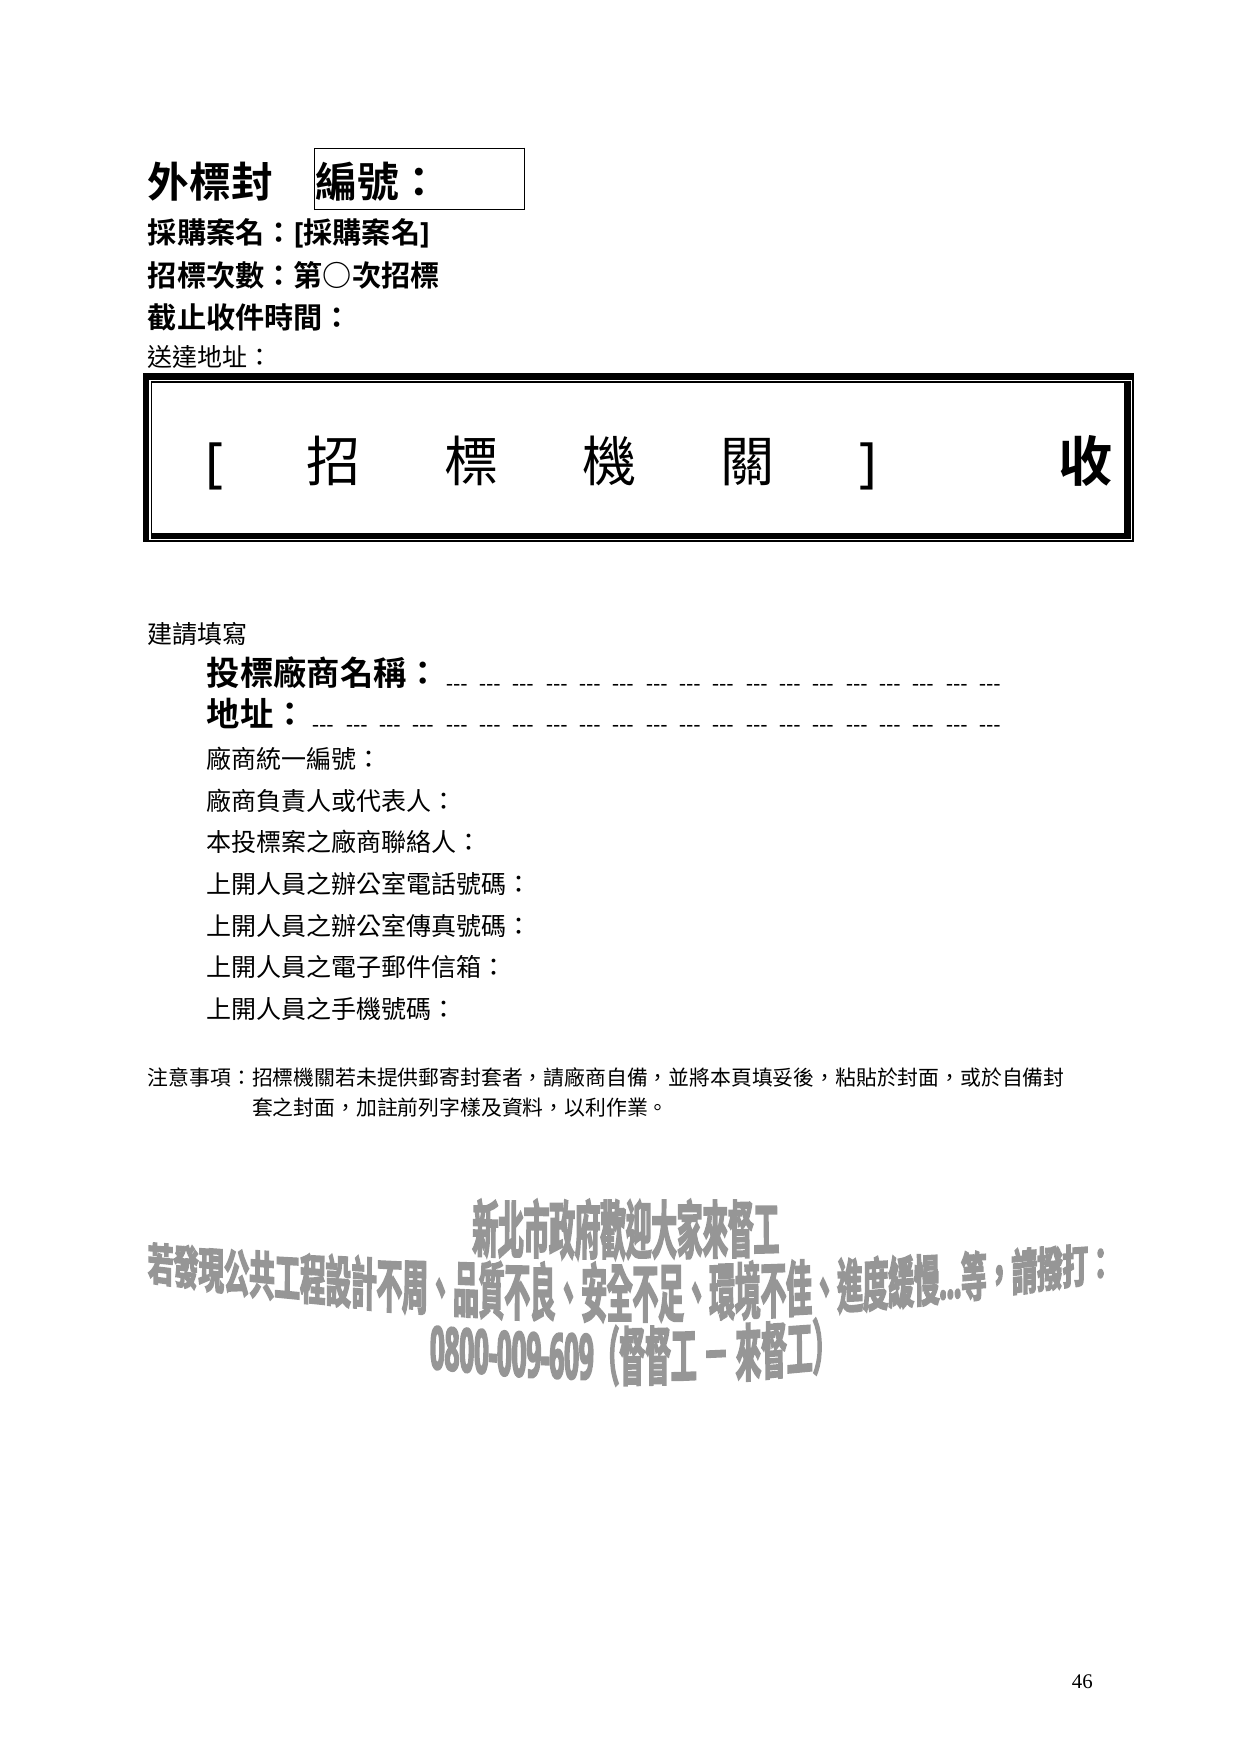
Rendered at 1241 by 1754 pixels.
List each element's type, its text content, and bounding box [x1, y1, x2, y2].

text 地址：﹍﹍﹍﹍﹍﹍﹍﹍﹍﹍﹍﹍﹍﹍﹍﹍﹍﹍﹍﹍﹍ [207, 693, 1092, 735]
text 廠商統一編號： [207, 735, 1079, 777]
table_header [招標機關] 收 [152, 383, 1124, 532]
text 送達地址： [148, 337, 1079, 373]
text 招標次數：第○次招標 [148, 252, 1079, 295]
text 上開人員之辦公室電話號碼： [207, 860, 1079, 902]
text 建請填寫 [148, 610, 1079, 652]
text 上開人員之辦公室傳真號碼： [207, 902, 1079, 943]
text 上開人員之手機號碼： [207, 985, 1079, 1027]
text 投標廠商名稱：﹍﹍﹍﹍﹍﹍﹍﹍﹍﹍﹍﹍﹍﹍﹍﹍﹍ [207, 652, 1079, 693]
text 外標封 [148, 148, 314, 210]
text 採購案名：[採購案名] [148, 210, 1079, 252]
text 上開人員之電子郵件信箱： [207, 943, 1079, 985]
text 截止收件時間： [148, 295, 1079, 337]
text [525, 148, 1079, 210]
text 廠商負責人或代表人： [207, 777, 1079, 818]
text 本投標案之廠商聯絡人： [207, 818, 1079, 860]
text 編號： [315, 149, 524, 209]
text 注意事項：招標機關若未提供郵寄封套者，請廠商自備，並將本頁填妥後，粘貼於封面，或於自備封套之封面，加註前列字樣及資料，以利作業。 [148, 1061, 1079, 1121]
